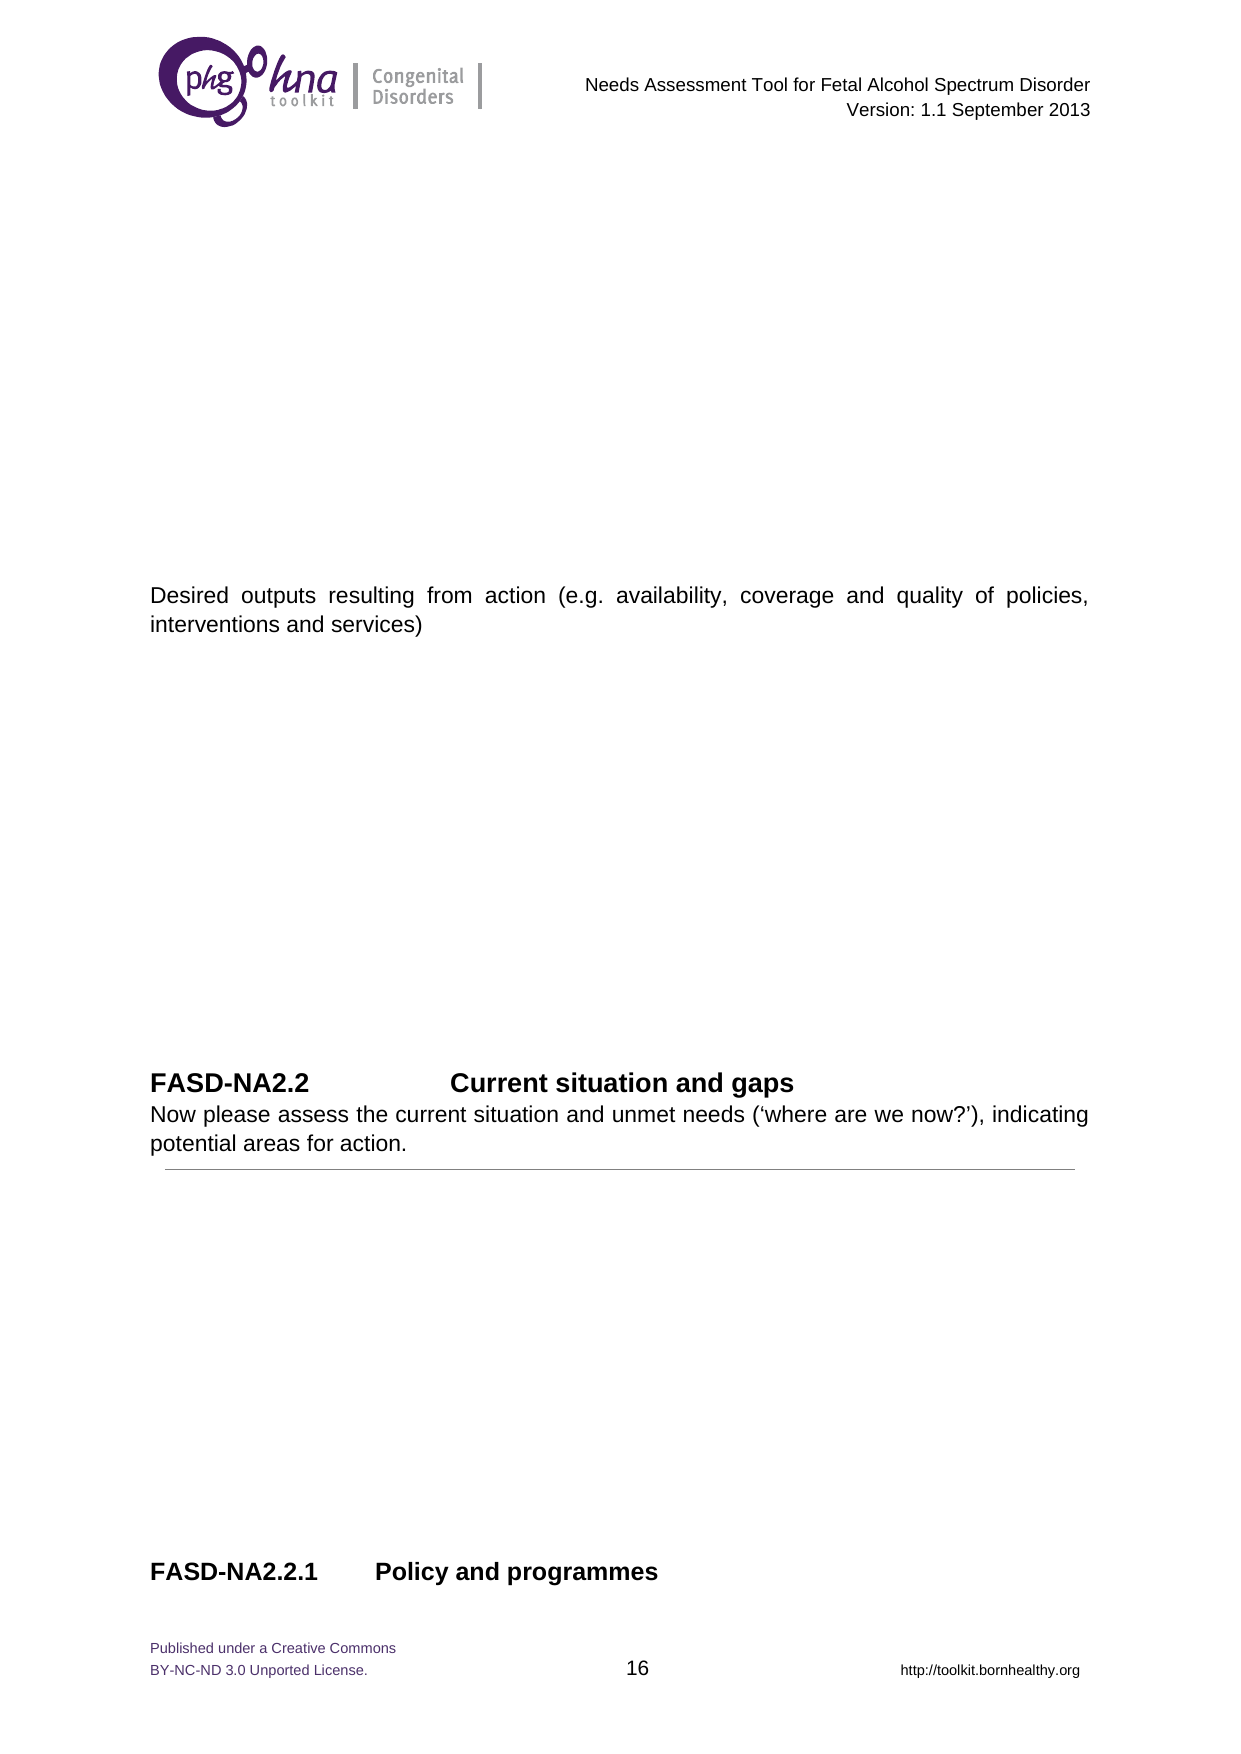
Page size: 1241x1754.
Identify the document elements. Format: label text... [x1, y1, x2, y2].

subtitle Desired outputs resulting from action (e.g. availability, coverage and quality of policies, interventions and services) [150, 579, 1090, 637]
subtitle FASD-NA2.2.1 Policy and programmes [150, 1557, 1090, 1586]
text Now please assess the current situation and unmet needs (‘where are we now?’), indicating potential areas for action. [150, 1098, 1090, 1156]
subtitle FASD-NA2.2 Current situation and gaps [150, 1067, 1090, 1098]
